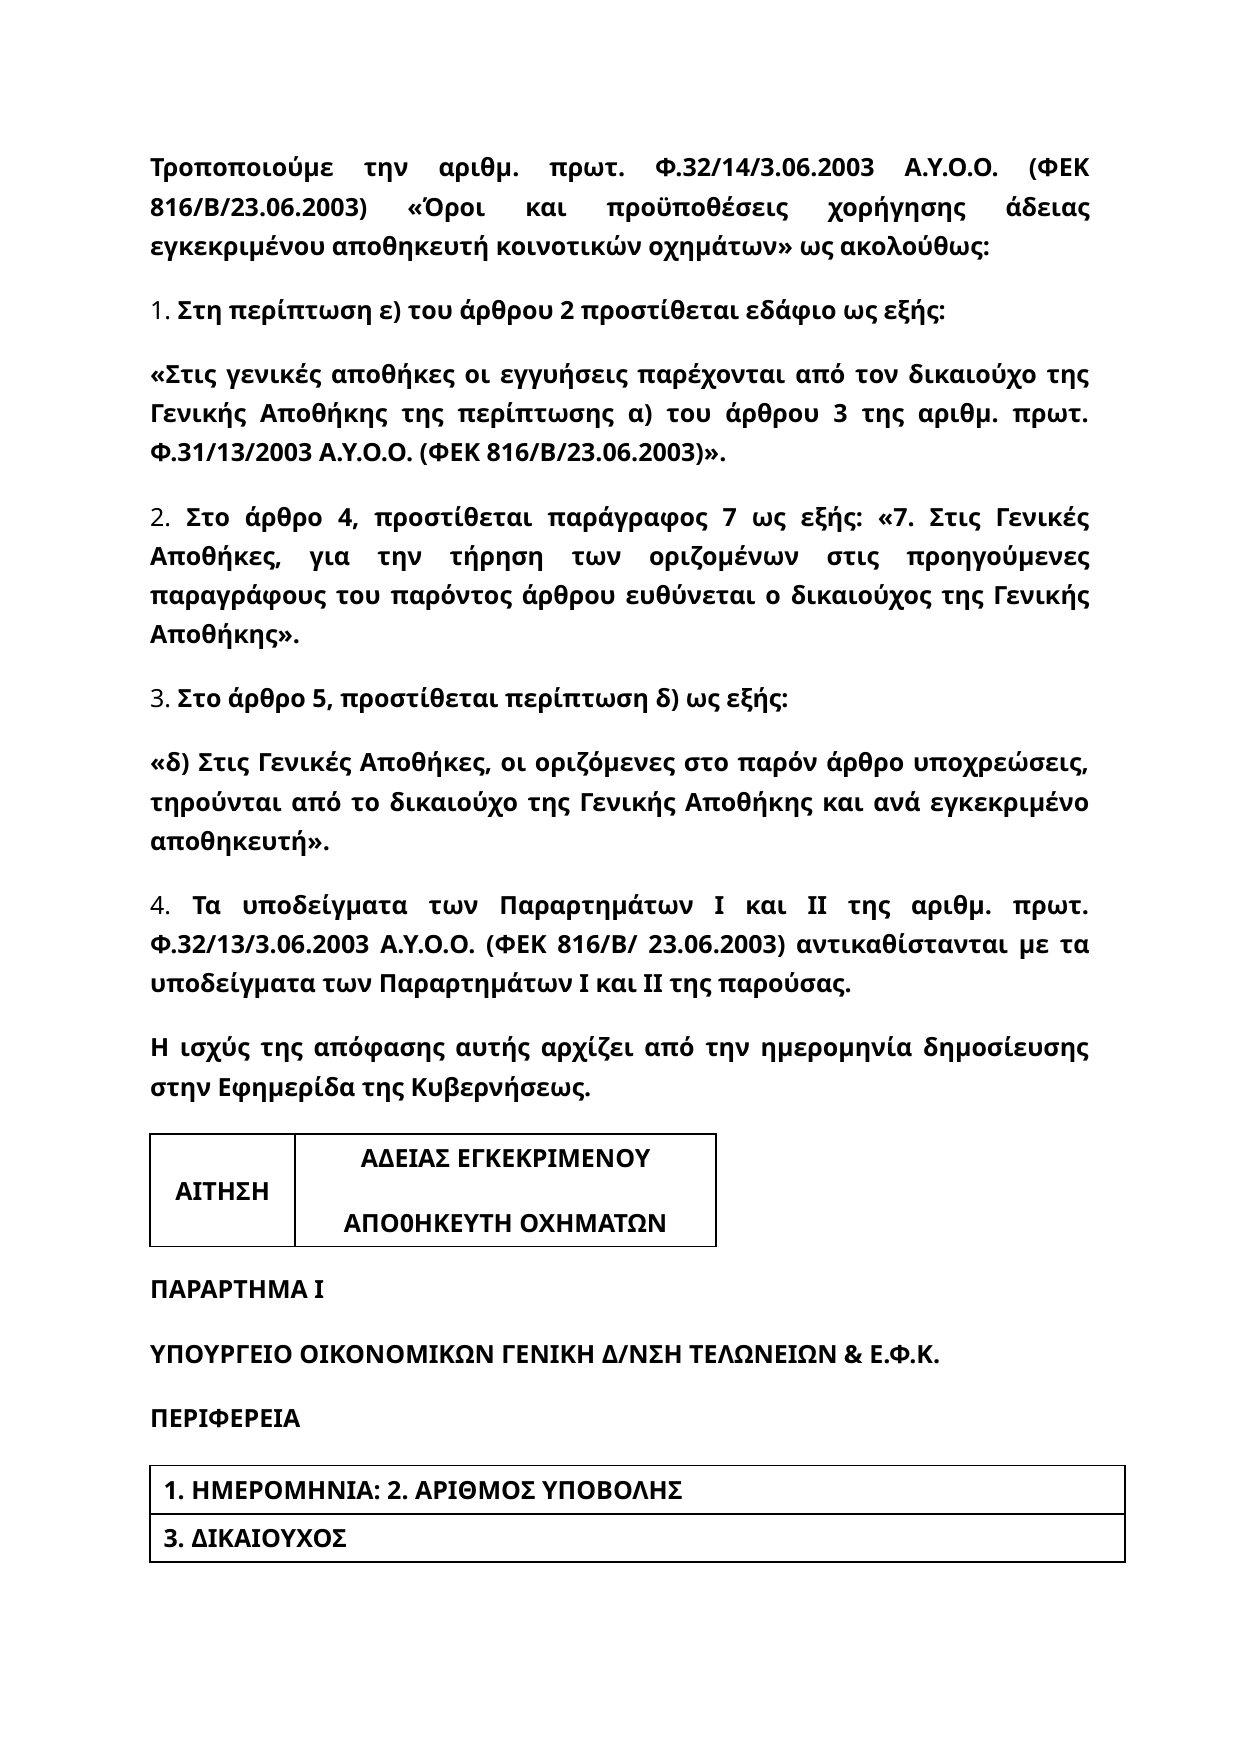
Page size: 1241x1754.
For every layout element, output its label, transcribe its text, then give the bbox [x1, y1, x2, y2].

text ΥΠΟΥΡΓΕΙΟ ΟΙΚΟΝΟΜΙΚΩΝ ΓΕΝΙΚΗ Δ/ΝΣΗ ΤΕΛΩΝΕΙΩΝ & Ε.Φ.Κ. [150, 1336, 1090, 1370]
text 2. Στο άρθρο 4, προστίθεται παράγραφος 7 ως εξής: «7. Στις Γενικές Αποθήκες, για την τήρηση των οριζομένων στις προηγούμενες παραγράφους του παρόντος άρθρου ευθύνεται ο δικαιούχος της Γενικής Αποθήκης». [150, 499, 1090, 651]
text 3. Στο άρθρο 5, προστίθεται περίπτωση δ) ως εξής: [150, 681, 1090, 715]
text ΠΑΡΑΡΤΗΜΑ Ι [150, 1272, 1090, 1306]
table_cell 3. ΔΙΚΑΙΟΥΧΟΣ [151, 1515, 1124, 1561]
text «Στις γενικές αποθήκες οι εγγυήσεις παρέχονται από τον δικαιούχο της Γενικής Αποθήκης της περίπτωσης α) του άρθρου 3 της αριθμ. πρωτ. Φ.31/13/2003 Α.Υ.Ο.Ο. (ΦΕΚ 816/Β/23.06.2003)». [150, 357, 1090, 469]
table_header ΑΔΕΙΑΣ ΕΓΚΕΚΡΙΜΕΝΟΥ ΑΠΟ0ΗΚΕΥΤΗ ΟΧΗΜΑΤΩΝ [296, 1135, 715, 1246]
table_header ΑΙΤΗΣΗ [151, 1135, 294, 1246]
text 4. Τα υποδείγματα των Παραρτημάτων Ι και ΙΙ της αριθμ. πρωτ. Φ.32/13/3.06.2003 Α.Υ.Ο.O. (ΦΕΚ 816/Β/ 23.06.2003) αντικαθίστανται με τα υποδείγματα των Παραρτημάτων Ι και ΙΙ της παρούσας. [150, 887, 1090, 1000]
text Η ισχύς της απόφασης αυτής αρχίζει από την ημερομηνία δημοσίευσης στην Εφημερίδα της Κυβερνήσεως. [150, 1030, 1090, 1103]
text «δ) Στις Γενικές Αποθήκες, οι οριζόμενες στο παρόν άρθρο υποχρεώσεις, τηρούνται από το δικαιούχο της Γενικής Αποθήκης και ανά εγκεκριμένο αποθηκευτή». [150, 745, 1090, 857]
table_header 1. ΗΜΕΡΟΜΗΝΙΑ: 2. ΑΡΙΘΜΟΣ ΥΠΟΒΟΛΗΣ [151, 1466, 1124, 1513]
text 1. Στη περίπτωση ε) του άρθρου 2 προστίθεται εδάφιο ως εξής: [150, 292, 1090, 327]
text Τροποποιούμε την αριθμ. πρωτ. Φ.32/14/3.06.2003 Α.Υ.Ο.Ο. (ΦΕΚ 816/Β/23.06.2003) «Όροι και προϋποθέσεις χορήγησης άδειας εγκεκριμένου αποθηκευτή κοινοτικών οχημάτων» ως ακολούθως: [150, 150, 1090, 262]
text ΠΕΡΙΦΕΡΕΙΑ [150, 1401, 1090, 1434]
